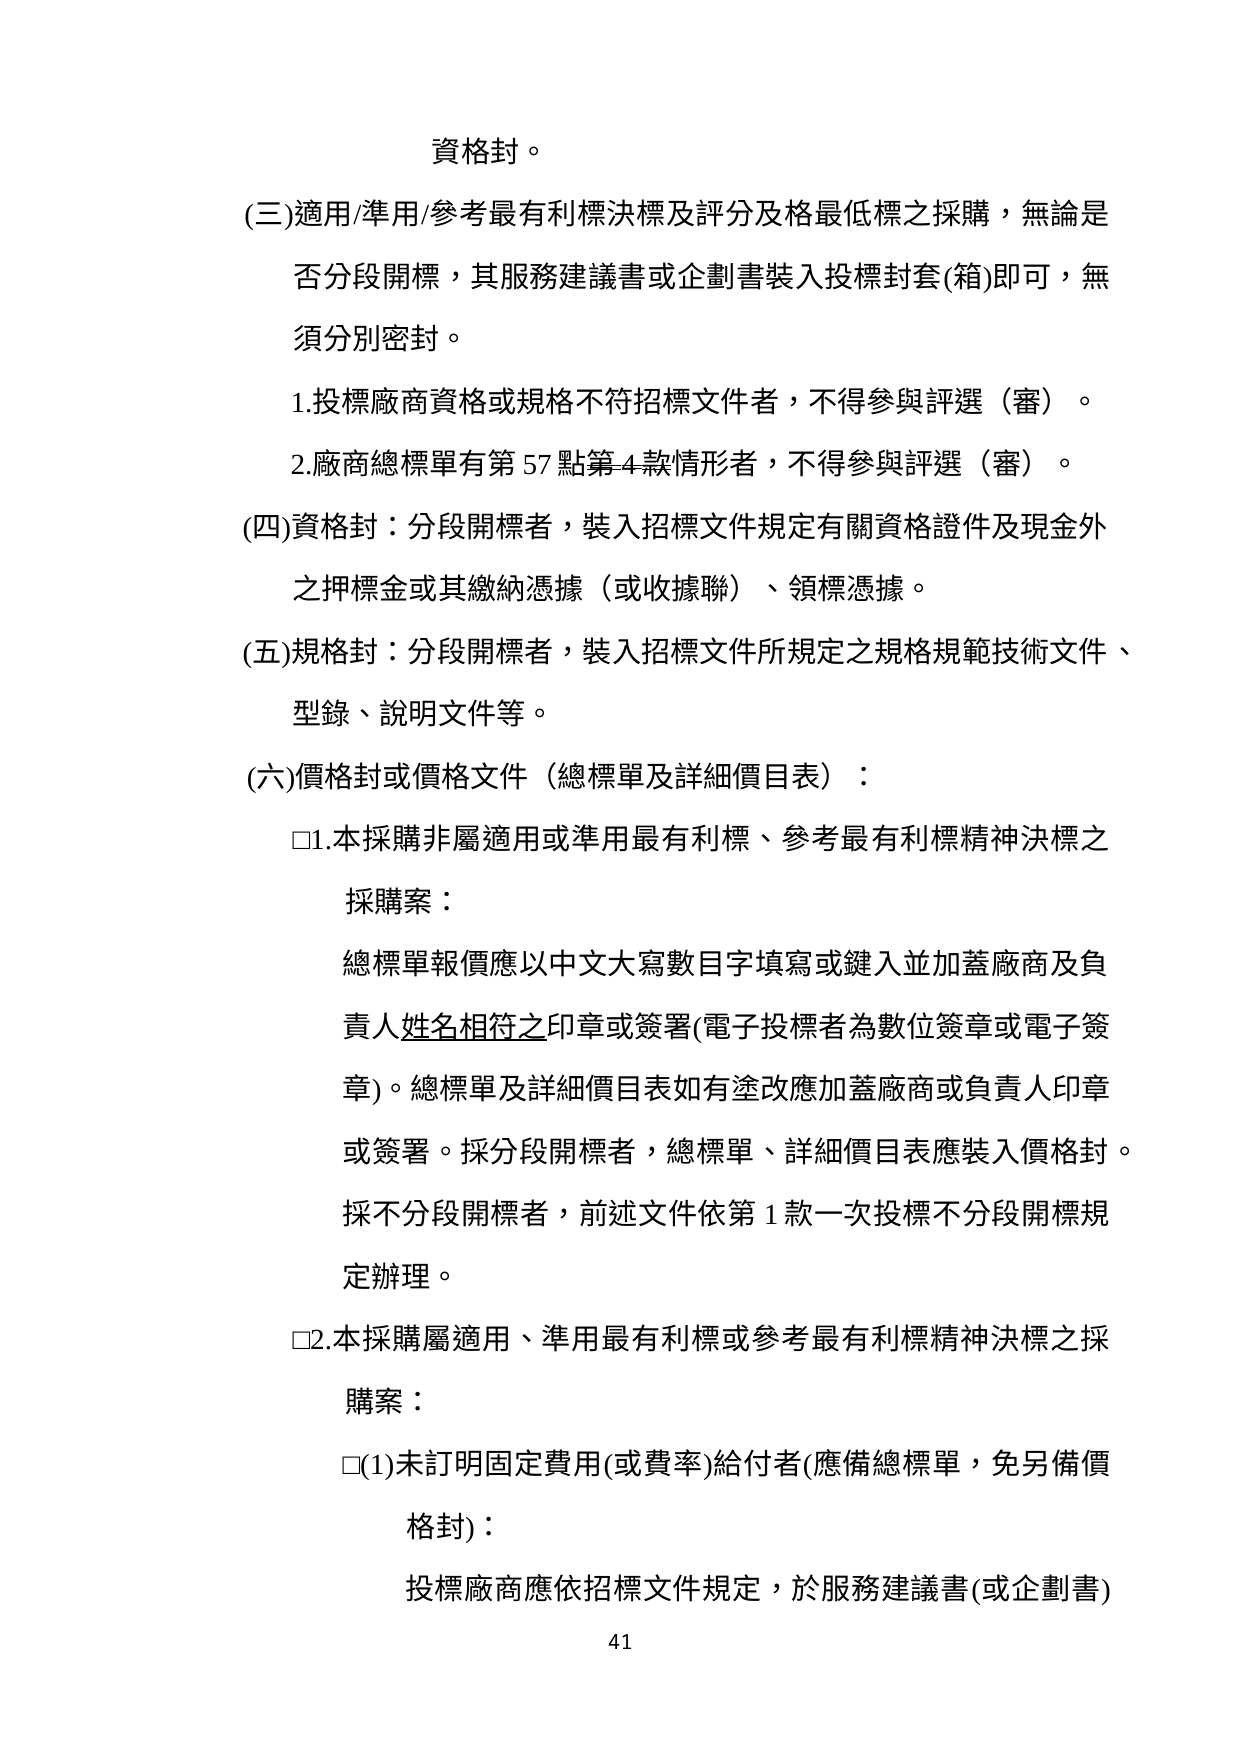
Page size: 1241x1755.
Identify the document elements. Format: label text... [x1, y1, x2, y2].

text □(1)未訂明固定費用(或費率)給付者(應備總標單，免另備價格封)： [342, 1420, 1110, 1545]
text 總標單報價應以中文大寫數目字填寫或鍵入並加蓋廠商及負責人姓名相符之印章或簽署(電子投標者為數位簽章或電子簽章)。總標單及詳細價目表如有塗改應加蓋廠商或負責人印章或簽署。採分段開標者，總標單、詳細價目表應裝入價格封。採不分段開標者，前述文件依第1款一次投標不分段開標規定辦理。 [342, 920, 1110, 1295]
text 資格封。 [367, 108, 1110, 170]
text (六)價格封或價格文件（總標單及詳細價目表）： [130, 733, 1110, 795]
text (四)資格封：分段開標者，裝入招標文件規定有關資格證件及現金外之押標金或其繳納憑據（或收據聯）、領標憑據。 [242, 483, 1110, 608]
text 1.投標廠商資格或規格不符招標文件者，不得參與評選（審）。 [130, 358, 1110, 420]
text □2.本採購屬適用、準用最有利標或參考最有利標精神決標之採購案： [292, 1295, 1110, 1420]
text □1.本採購非屬適用或準用最有利標、參考最有利標精神決標之採購案： [292, 795, 1110, 920]
text (三)適用/準用/參考最有利標決標及評分及格最低標之採購，無論是否分段開標，其服務建議書或企劃書裝入投標封套(箱)即可，無須分別密封。 [244, 170, 1110, 358]
text (五)規格封：分段開標者，裝入招標文件所規定之規格規範技術文件、型錄、說明文件等。 [242, 608, 1110, 733]
text 2.廠商總標單有第57點第4款情形者，不得參與評選（審）。 [130, 420, 1110, 483]
text 投標廠商應依招標文件規定，於服務建議書(或企劃書)詳列報價內容，並填妥總標單，加蓋廠商及負責人姓名相符之印章或簽署後，併同服務建議書(或企劃書)投遞。 [405, 1545, 1110, 1608]
